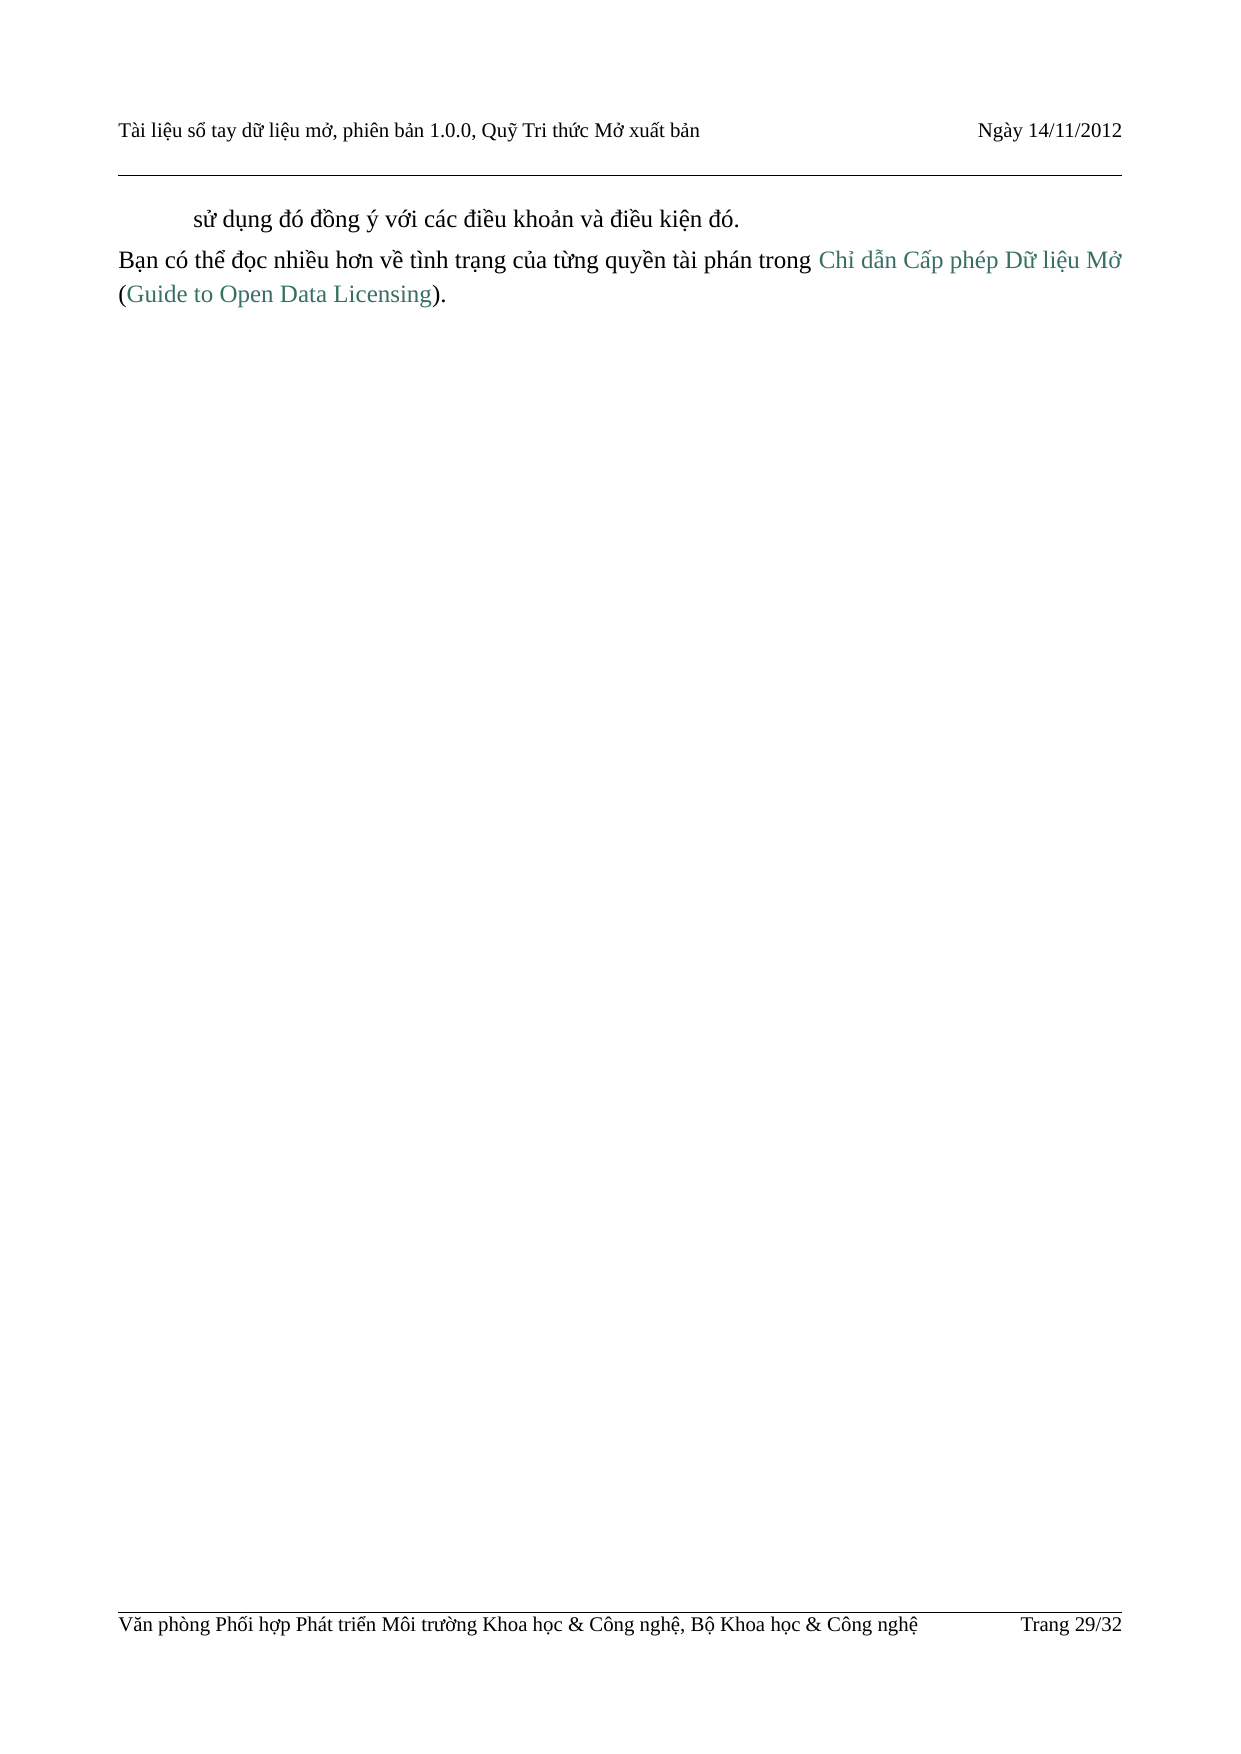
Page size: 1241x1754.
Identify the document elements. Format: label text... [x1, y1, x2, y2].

text Bạn có thể đọc nhiều hơn về tình trạng của từng quyền tài phán trong Chỉ dẫn Cấp phép Dữ liệu Mở (Guide to Open Data Licensing). [118, 245, 1122, 308]
list sử dụng đó đồng ý với các điều khoản và điều kiện đó. [156, 204, 1122, 233]
